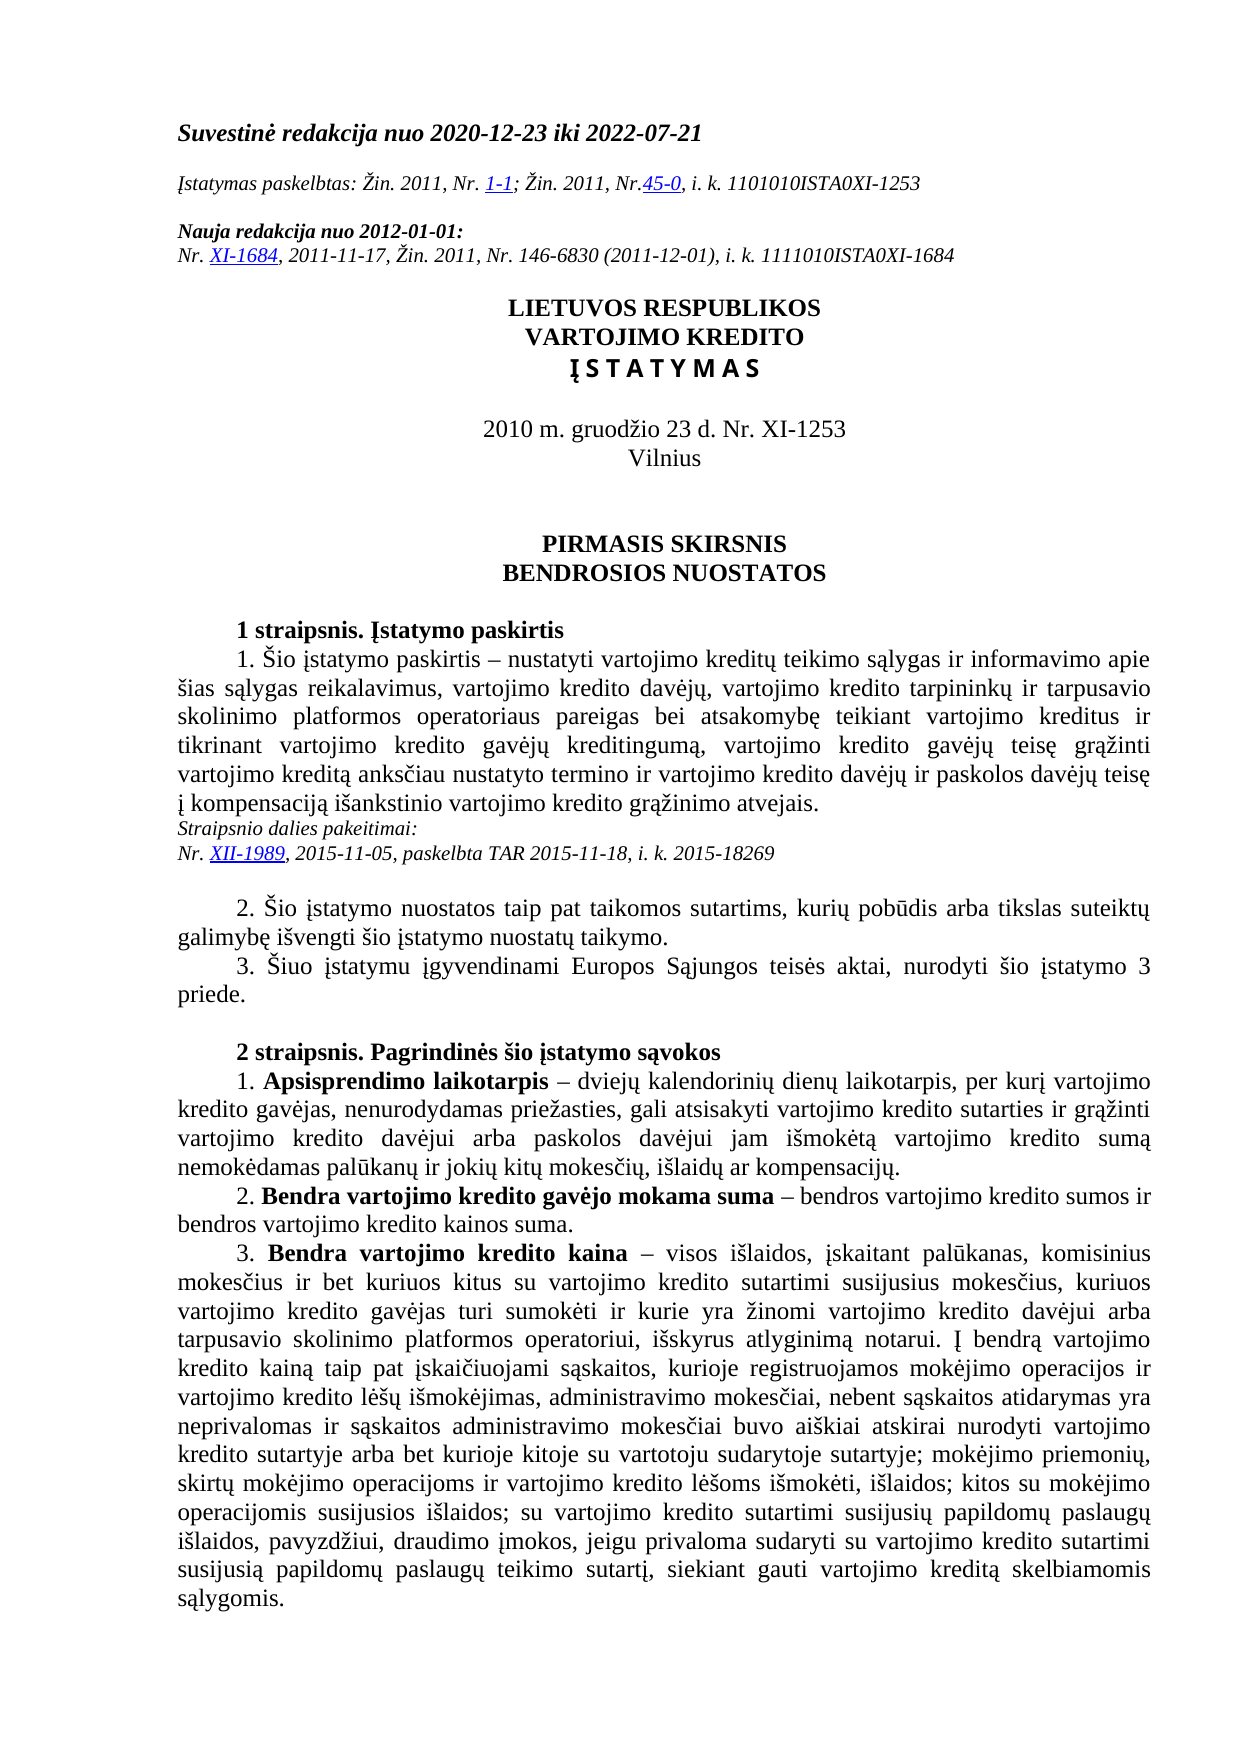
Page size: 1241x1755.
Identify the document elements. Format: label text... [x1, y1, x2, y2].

text 1 straipsnis. Įstatymo paskirtis [177, 615, 1152, 644]
text BENDROSIOS NUOSTATOS [177, 558, 1152, 586]
text Suvestinė redakcija nuo 2020-12-23 iki 2022-07-21 [177, 118, 1152, 147]
text 3. Šiuo įstatymu įgyvendinami Europos Sąjungos teisės aktai, nurodyti šio įstatymo 3 priede. [177, 951, 1152, 1008]
text LIETUVOS RESPUBLIKOS [177, 293, 1152, 322]
text Straipsnio dalies pakeitimai: [177, 816, 1152, 840]
text 2. Bendra vartojimo kredito gavėjo mokama suma – bendros vartojimo kredito sumos ir bendros vartojimo kredito kainos suma. [177, 1181, 1152, 1238]
text Įstatymas paskelbtas: Žin. 2011, Nr. 1-1; Žin. 2011, Nr.45-0, i. k. 1101010ISTA0XI-1253 [177, 171, 1152, 195]
text VARTOJIMO KREDITO [177, 322, 1152, 351]
text Nr. XI-1684, 2011-11-17, Žin. 2011, Nr. 146-6830 (2011-12-01), i. k. 1111010ISTA0XI-1684 [177, 243, 1152, 267]
text Nr. XII-1989, 2015-11-05, paskelbta TAR 2015-11-18, i. k. 2015-18269 [177, 840, 1152, 864]
text 2. Šio įstatymo nuostatos taip pat taikomos sutartims, kurių pobūdis arba tikslas suteiktų galimybę išvengti šio įstatymo nuostatų taikymo. [177, 893, 1152, 951]
text 1. Šio įstatymo paskirtis – nustatyti vartojimo kreditų teikimo sąlygas ir informavimo apie šias sąlygas reikalavimus, vartojimo kredito davėjų, vartojimo kredito tarpininkų ir tarpusavio skolinimo platformos operatoriaus pareigas bei atsakomybę teikiant vartojimo kreditus ir tikrinant vartojimo kredito gavėjų kreditingumą, vartojimo kredito gavėjų teisę grąžinti vartojimo kreditą anksčiau nustatyto termino ir vartojimo kredito davėjų ir paskolos davėjų teisę į kompensaciją išankstinio vartojimo kredito grąžinimo atvejais. [177, 644, 1152, 816]
text 2010 m. gruodžio 23 d. Nr. XI-1253 [177, 414, 1152, 443]
text PIRMASIS SKIRSNIS [177, 529, 1152, 558]
text ĮSTATYMAS [177, 351, 1152, 385]
text 2 straipsnis. Pagrindinės šio įstatymo sąvokos [177, 1037, 1152, 1066]
text Nauja redakcija nuo 2012-01-01: [177, 219, 1152, 243]
text Vilnius [177, 443, 1152, 471]
text 3. Bendra vartojimo kredito kaina – visos išlaidos, įskaitant palūkanas, komisinius mokesčius ir bet kuriuos kitus su vartojimo kredito sutartimi susijusius mokesčius, kuriuos vartojimo kredito gavėjas turi sumokėti ir kurie yra žinomi vartojimo kredito davėjui arba tarpusavio skolinimo platformos operatoriui, išskyrus atlyginimą notarui. Į bendrą vartojimo kredito kainą taip pat įskaičiuojami sąskaitos, kurioje registruojamos mokėjimo operacijos ir vartojimo kredito lėšų išmokėjimas, administravimo mokesčiai, nebent sąskaitos atidarymas yra neprivalomas ir sąskaitos administravimo mokesčiai buvo aiškiai atskirai nurodyti vartojimo kredito sutartyje arba bet kurioje kitoje su vartotoju sudarytoje sutartyje; mokėjimo priemonių, skirtų mokėjimo operacijoms ir vartojimo kredito lėšoms išmokėti, išlaidos; kitos su mokėjimo operacijomis susijusios išlaidos; su vartojimo kredito sutartimi susijusių papildomų paslaugų išlaidos, pavyzdžiui, draudimo įmokos, jeigu privaloma sudaryti su vartojimo kredito sutartimi susijusią papildomų paslaugų teikimo sutartį, siekiant gauti vartojimo kreditą skelbiamomis sąlygomis. [177, 1238, 1152, 1612]
text 1. Apsisprendimo laikotarpis – dviejų kalendorinių dienų laikotarpis, per kurį vartojimo kredito gavėjas, nenurodydamas priežasties, gali atsisakyti vartojimo kredito sutarties ir grąžinti vartojimo kredito davėjui arba paskolos davėjui jam išmokėtą vartojimo kredito sumą nemokėdamas palūkanų ir jokių kitų mokesčių, išlaidų ar kompensacijų. [177, 1066, 1152, 1181]
